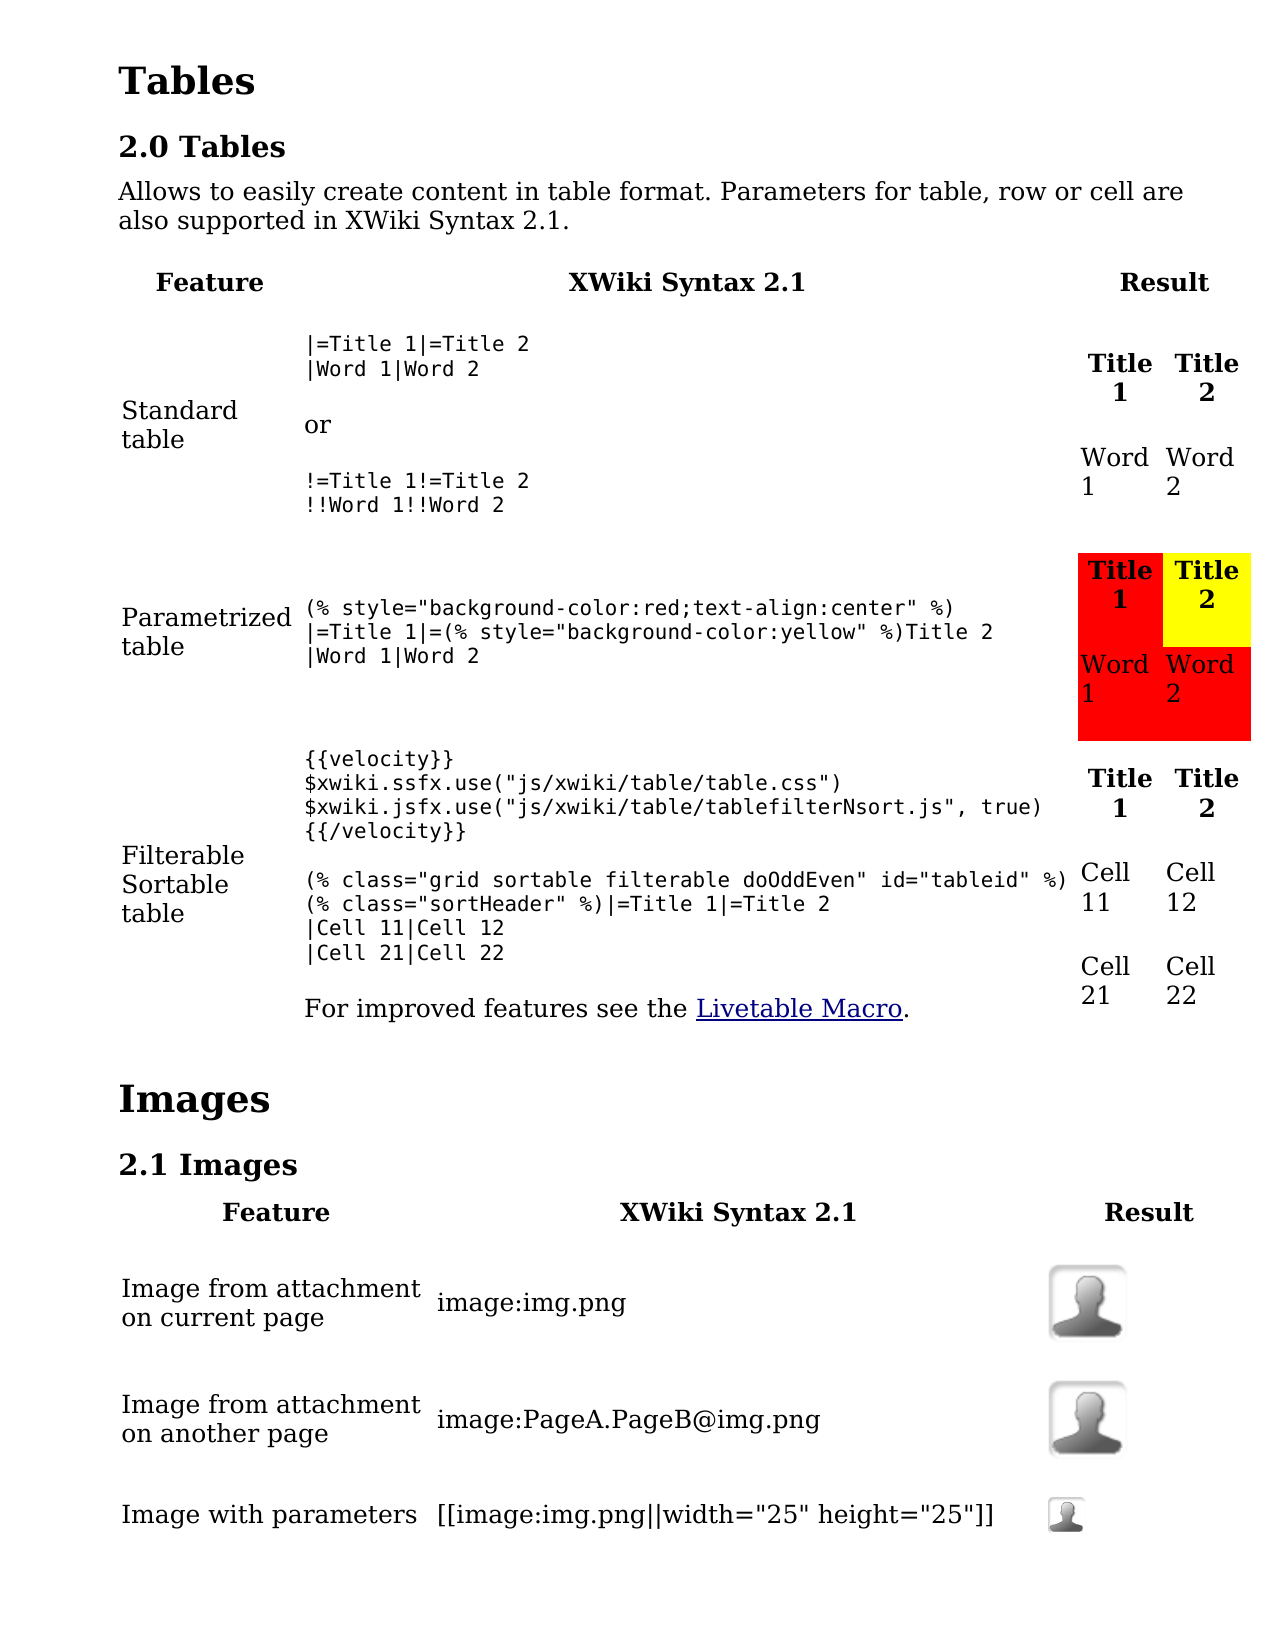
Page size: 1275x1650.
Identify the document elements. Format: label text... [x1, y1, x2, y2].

table_header Title 1 [1078, 553, 1163, 647]
table_cell Word 2 [1163, 440, 1251, 533]
table_header Title 2 [1163, 346, 1251, 440]
table_header Title 2 [1163, 762, 1251, 856]
table_cell Word 2 [1163, 647, 1251, 741]
table_cell Parametrized table [118, 550, 301, 744]
picture [1046, 1495, 1086, 1535]
table_cell {{velocity}} $xwiki.ssfx.use("js/xwiki/table/table.css") $xwiki.jsfx.use("js/xwiki/table/tablefilterNsort.js", true) {{/velocity}} (% class="grid sortable filterable doOddEven" id="tableid" %) (% class="sortHeader" %)|=Title 1|=Title 2 |Cell 11|Cell 12 |Cell 21|Cell 22 For improved features see the Livetable Macro. [301, 744, 1074, 1056]
table_header Title 2 [1163, 553, 1251, 647]
table_cell Word 1 [1078, 647, 1163, 741]
table_cell [1044, 1493, 1254, 1567]
table_cell Filterable Sortable table [118, 744, 301, 1056]
table_cell image:img.png [434, 1260, 1044, 1376]
table_header Title 1 [1078, 762, 1163, 856]
subtitle 2.0 Tables [118, 130, 1216, 164]
table_cell [1044, 1260, 1254, 1376]
table_header Result [1075, 265, 1254, 329]
table_cell Standard table [118, 330, 301, 550]
subtitle Images [118, 1077, 1216, 1121]
table_cell [1075, 744, 1254, 1056]
picture [1046, 1378, 1128, 1461]
table_cell image:PageA.PageB@img.png [434, 1376, 1044, 1493]
table_cell Cell 12 [1163, 856, 1251, 949]
table_header Feature [118, 265, 301, 329]
table_cell (% style="background-color:red;text-align:center" %) |=Title 1|=(% style="background-color:yellow" %)Title 2 |Word 1|Word 2 [301, 550, 1074, 744]
table_cell [1075, 330, 1254, 550]
table_cell Word 1 [1078, 440, 1163, 533]
table_cell [1044, 1376, 1254, 1493]
table_cell [[image:img.png||width="25" height="25"]] [434, 1493, 1044, 1567]
table_cell Cell 22 [1163, 949, 1251, 1043]
table_header Feature [118, 1195, 434, 1259]
text Allows to easily create content in table format. Parameters for table, row or cell are also supported in XWiki Syntax 2.1. [118, 177, 1216, 235]
table_header Title 1 [1078, 346, 1163, 440]
picture [1046, 1262, 1128, 1344]
table_cell [1075, 550, 1254, 744]
table_cell Cell 21 [1078, 949, 1163, 1043]
table_cell |=Title 1|=Title 2 |Word 1|Word 2 or !=Title 1!=Title 2 !!Word 1!!Word 2 [301, 330, 1074, 550]
table_header XWiki Syntax 2.1 [434, 1195, 1044, 1259]
table_cell Image with parameters [118, 1493, 434, 1567]
table_cell Image from attachment on current page [118, 1260, 434, 1376]
table_header XWiki Syntax 2.1 [301, 265, 1074, 329]
subtitle 2.1 Images [118, 1148, 1216, 1182]
table_header Result [1044, 1195, 1254, 1259]
subtitle Tables [118, 59, 1216, 103]
table_cell Image from attachment on another page [118, 1376, 434, 1493]
table_cell Cell 11 [1078, 856, 1163, 949]
